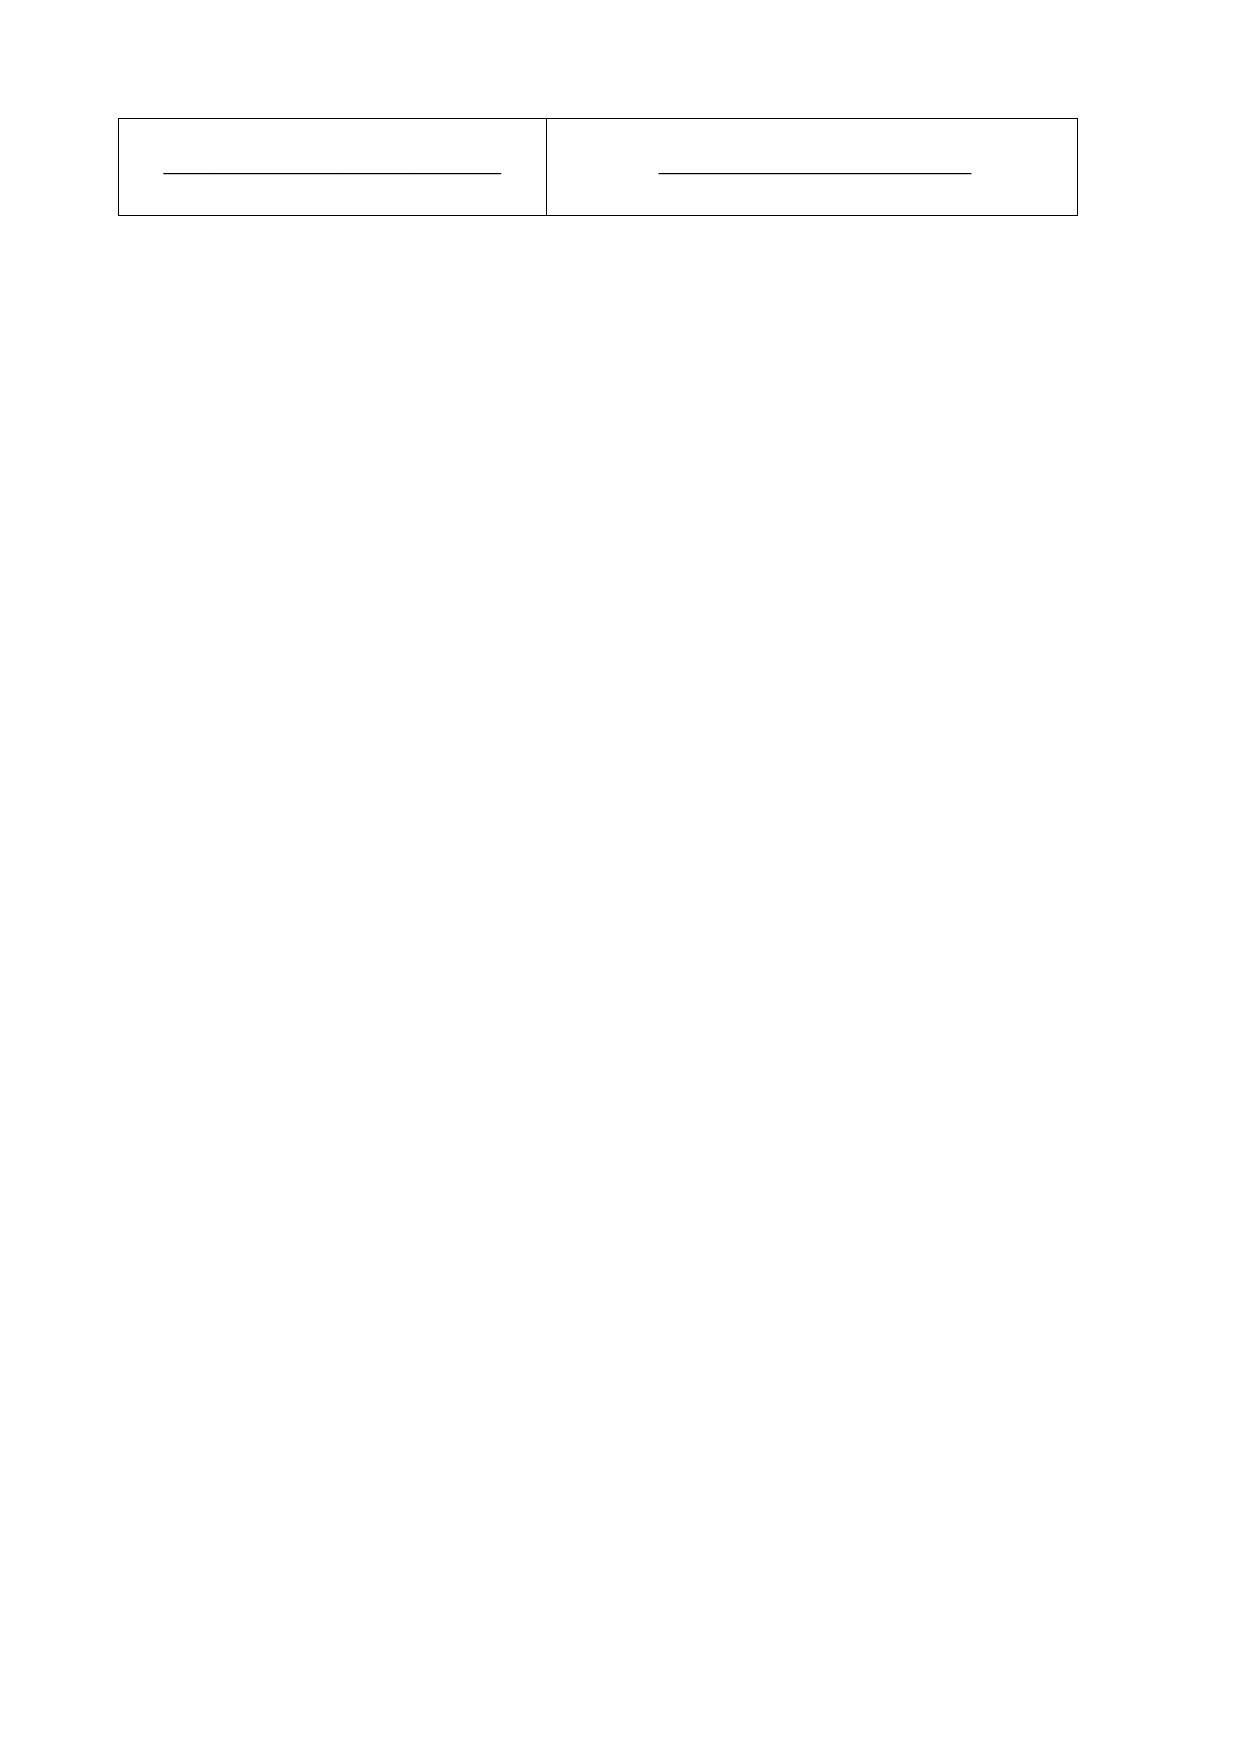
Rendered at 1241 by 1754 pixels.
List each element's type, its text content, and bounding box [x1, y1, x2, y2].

table_header _________________________ [547, 119, 1077, 215]
table_header ___________________________ [119, 119, 546, 215]
